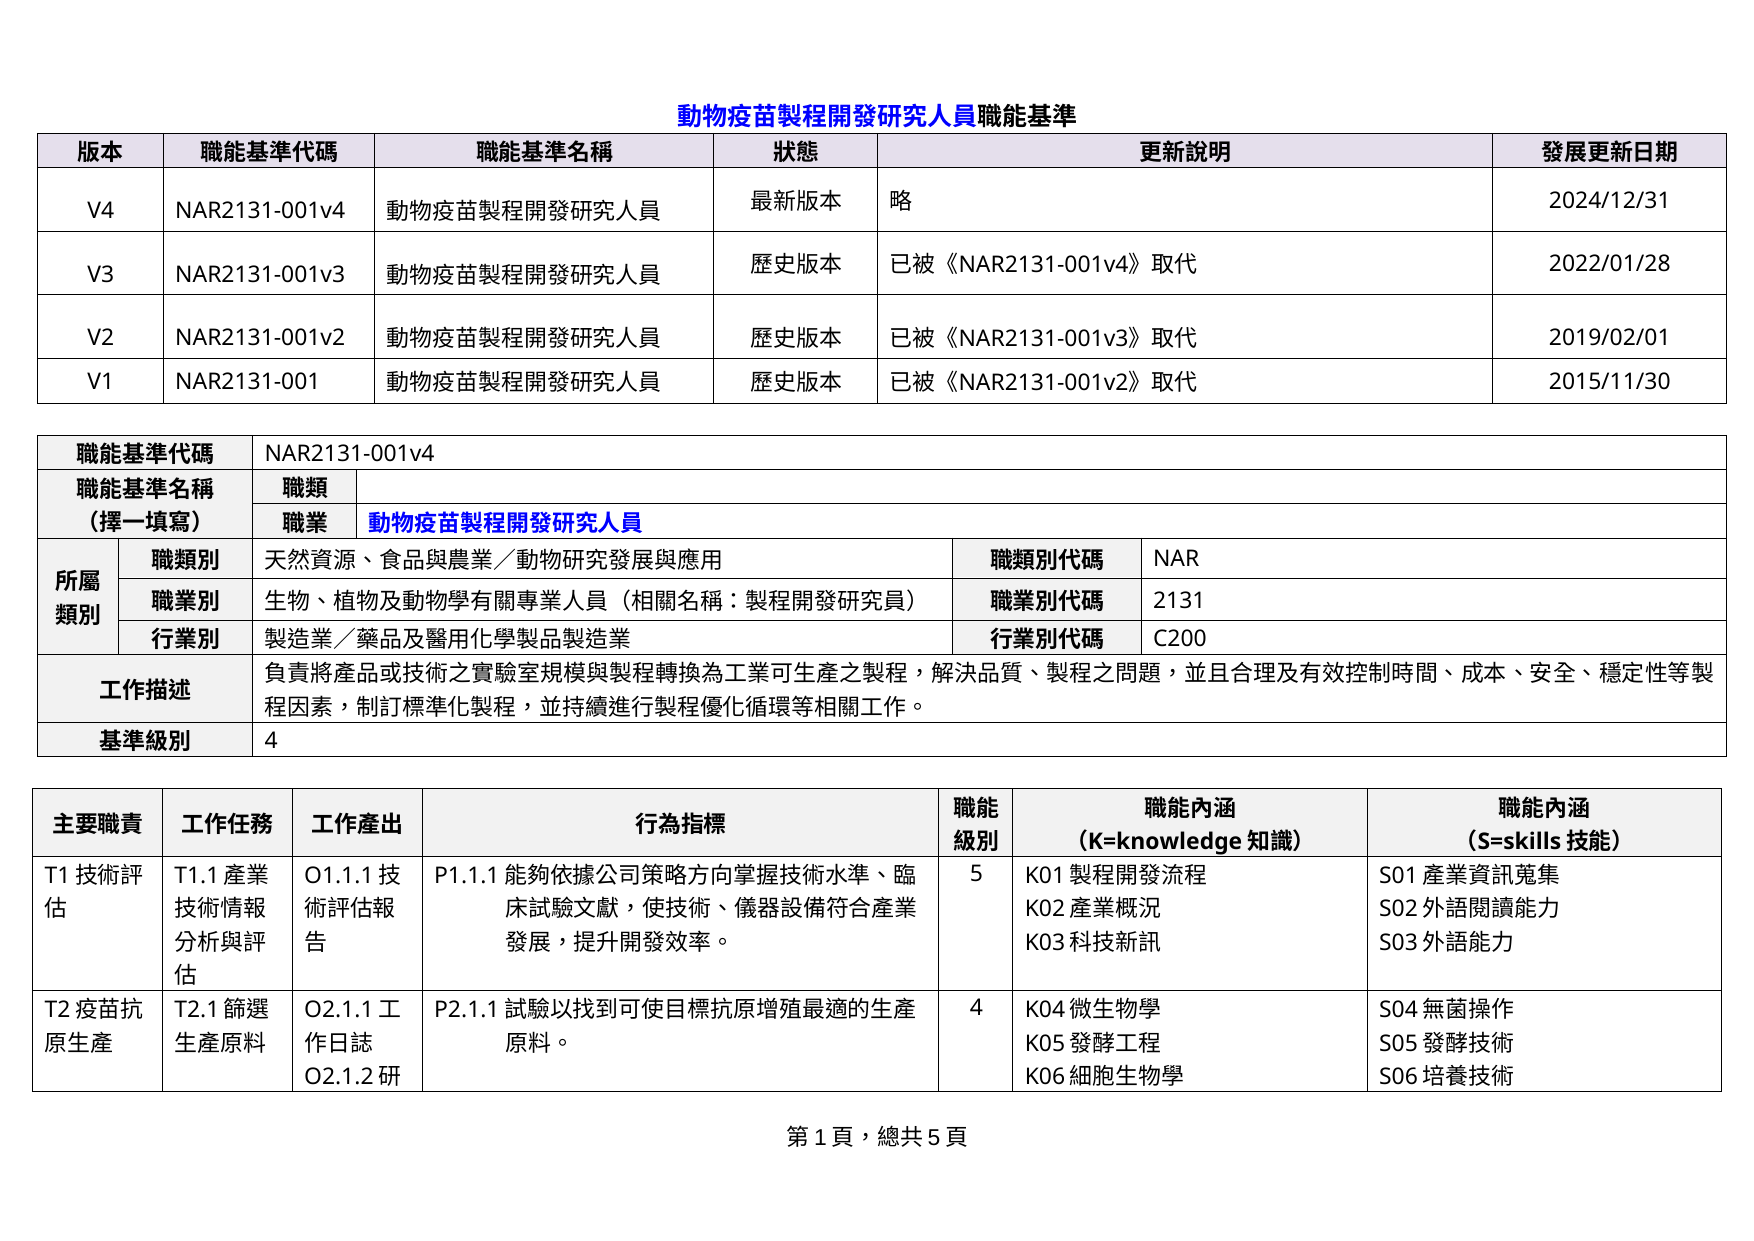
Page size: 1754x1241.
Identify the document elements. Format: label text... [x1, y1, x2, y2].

table_cell 職類 [253, 470, 356, 503]
table_cell 最新版本 [714, 168, 877, 231]
table_header 工作任務 [163, 789, 292, 856]
table_cell T1.1產業技術情報分析與評估 [163, 857, 292, 990]
table_cell 2131 [1142, 579, 1726, 620]
table_cell 2019/02/01 [1493, 295, 1726, 358]
table_cell 2024/12/31 [1493, 168, 1726, 231]
table_cell T2疫苗抗原生產 [33, 991, 162, 1091]
table_cell 已被《NAR2131-001v2》取代 [878, 359, 1492, 402]
table_header 行為指標 [423, 789, 938, 856]
table_cell 職業 [253, 504, 356, 538]
table_header 更新說明 [878, 134, 1492, 167]
table_header 工作產出 [293, 789, 422, 856]
table_cell 已被《NAR2131-001v3》取代 [878, 295, 1492, 358]
table_cell 動物疫苗製程開發研究人員 [357, 504, 1726, 538]
table_cell 4 [253, 723, 1726, 756]
table_cell 5 [939, 857, 1012, 990]
table_header NAR2131-001v4 [253, 436, 1726, 469]
table_cell 行業別 [119, 621, 252, 654]
table_header 職能內涵 （S=skills技能） [1368, 789, 1721, 856]
table_cell 歷史版本 [714, 232, 877, 294]
table_cell 工作描述 [38, 655, 252, 722]
table_cell 動物疫苗製程開發研究人員 [375, 359, 713, 402]
table_cell 4 [939, 991, 1012, 1091]
table_cell 職類別代碼 [953, 539, 1141, 577]
table_cell 歷史版本 [714, 295, 877, 358]
table_cell 負責將產品或技術之實驗室規模與製程轉換為工業可生產之製程，解決品質、製程之問題，並且合理及有效控制時間、成本、安全、穩定性等製程因素，制訂標準化製程，並持續進行製程優化循環等相關工作。 [253, 655, 1726, 722]
table_cell 天然資源、食品與農業／動物研究發展與應用 [253, 539, 952, 577]
table_cell 行業別代碼 [953, 621, 1141, 654]
table_cell NAR2131-001v2 [164, 295, 374, 358]
table_cell V4 [38, 168, 163, 231]
table_cell 職業別 [119, 579, 252, 620]
table_cell NAR2131-001 [164, 359, 374, 402]
table_cell 職能基準名稱 （擇一填寫） [38, 470, 252, 538]
table_cell 職業別代碼 [953, 579, 1141, 620]
table_cell 歷史版本 [714, 359, 877, 402]
table_cell 所屬類別 [38, 539, 118, 654]
table_header 職能級別 [939, 789, 1012, 856]
table_cell 動物疫苗製程開發研究人員 [375, 295, 713, 358]
table_cell T2.1篩選生產原料 [163, 991, 292, 1091]
text 動物疫苗製程開發研究人員職能基準 [118, 97, 1636, 133]
table_cell 基準級別 [38, 723, 252, 756]
table_cell K01製程開發流程 K02產業概況 K03科技新訊 [1013, 857, 1367, 990]
table_cell P2.1.1試驗以找到可使目標抗原增殖最適的生產原料。 [423, 991, 938, 1091]
table_cell S04無菌操作 S05發酵技術 S06培養技術 [1368, 991, 1721, 1091]
table_header 職能內涵 （K=knowledge知識） [1013, 789, 1367, 856]
table_cell [357, 470, 1726, 503]
table_cell V3 [38, 232, 163, 294]
table_cell V1 [38, 359, 163, 402]
table_cell NAR [1142, 539, 1726, 577]
table_cell P1.1.1能夠依據公司策略方向掌握技術水準、臨床試驗文獻，使技術、儀器設備符合產業發展，提升開發效率。 [423, 857, 938, 990]
table_header 職能基準名稱 [375, 134, 713, 167]
table_cell T1技術評估 [33, 857, 162, 990]
table_cell O1.1.1技術評估報告 [293, 857, 422, 990]
table_cell NAR2131-001v4 [164, 168, 374, 231]
table_cell 已被《NAR2131-001v4》取代 [878, 232, 1492, 294]
table_cell 略 [878, 168, 1492, 231]
table_header 職能基準代碼 [164, 134, 374, 167]
table_cell K04微生物學 K05發酵工程 K06細胞生物學 [1013, 991, 1367, 1091]
table_cell 2015/11/30 [1493, 359, 1726, 402]
table_header 版本 [38, 134, 163, 167]
table_cell 生物、植物及動物學有關專業人員（相關名稱：製程開發研究員） [253, 579, 952, 620]
table_cell 2022/01/28 [1493, 232, 1726, 294]
table_cell 職類別 [119, 539, 252, 577]
table_cell 製造業／藥品及醫用化學製品製造業 [253, 621, 952, 654]
table_cell 動物疫苗製程開發研究人員 [375, 168, 713, 231]
table_header 狀態 [714, 134, 877, 167]
table_header 職能基準代碼 [38, 436, 252, 469]
table_header 主要職責 [33, 789, 162, 856]
table_cell V2 [38, 295, 163, 358]
table_cell 動物疫苗製程開發研究人員 [375, 232, 713, 294]
table_cell C200 [1142, 621, 1726, 654]
table_cell O2.1.1工作日誌 O2.1.2研 [293, 991, 422, 1091]
table_cell S01產業資訊蒐集 S02外語閱讀能力 S03外語能力 [1368, 857, 1721, 990]
table_header 發展更新日期 [1493, 134, 1726, 167]
table_cell NAR2131-001v3 [164, 232, 374, 294]
